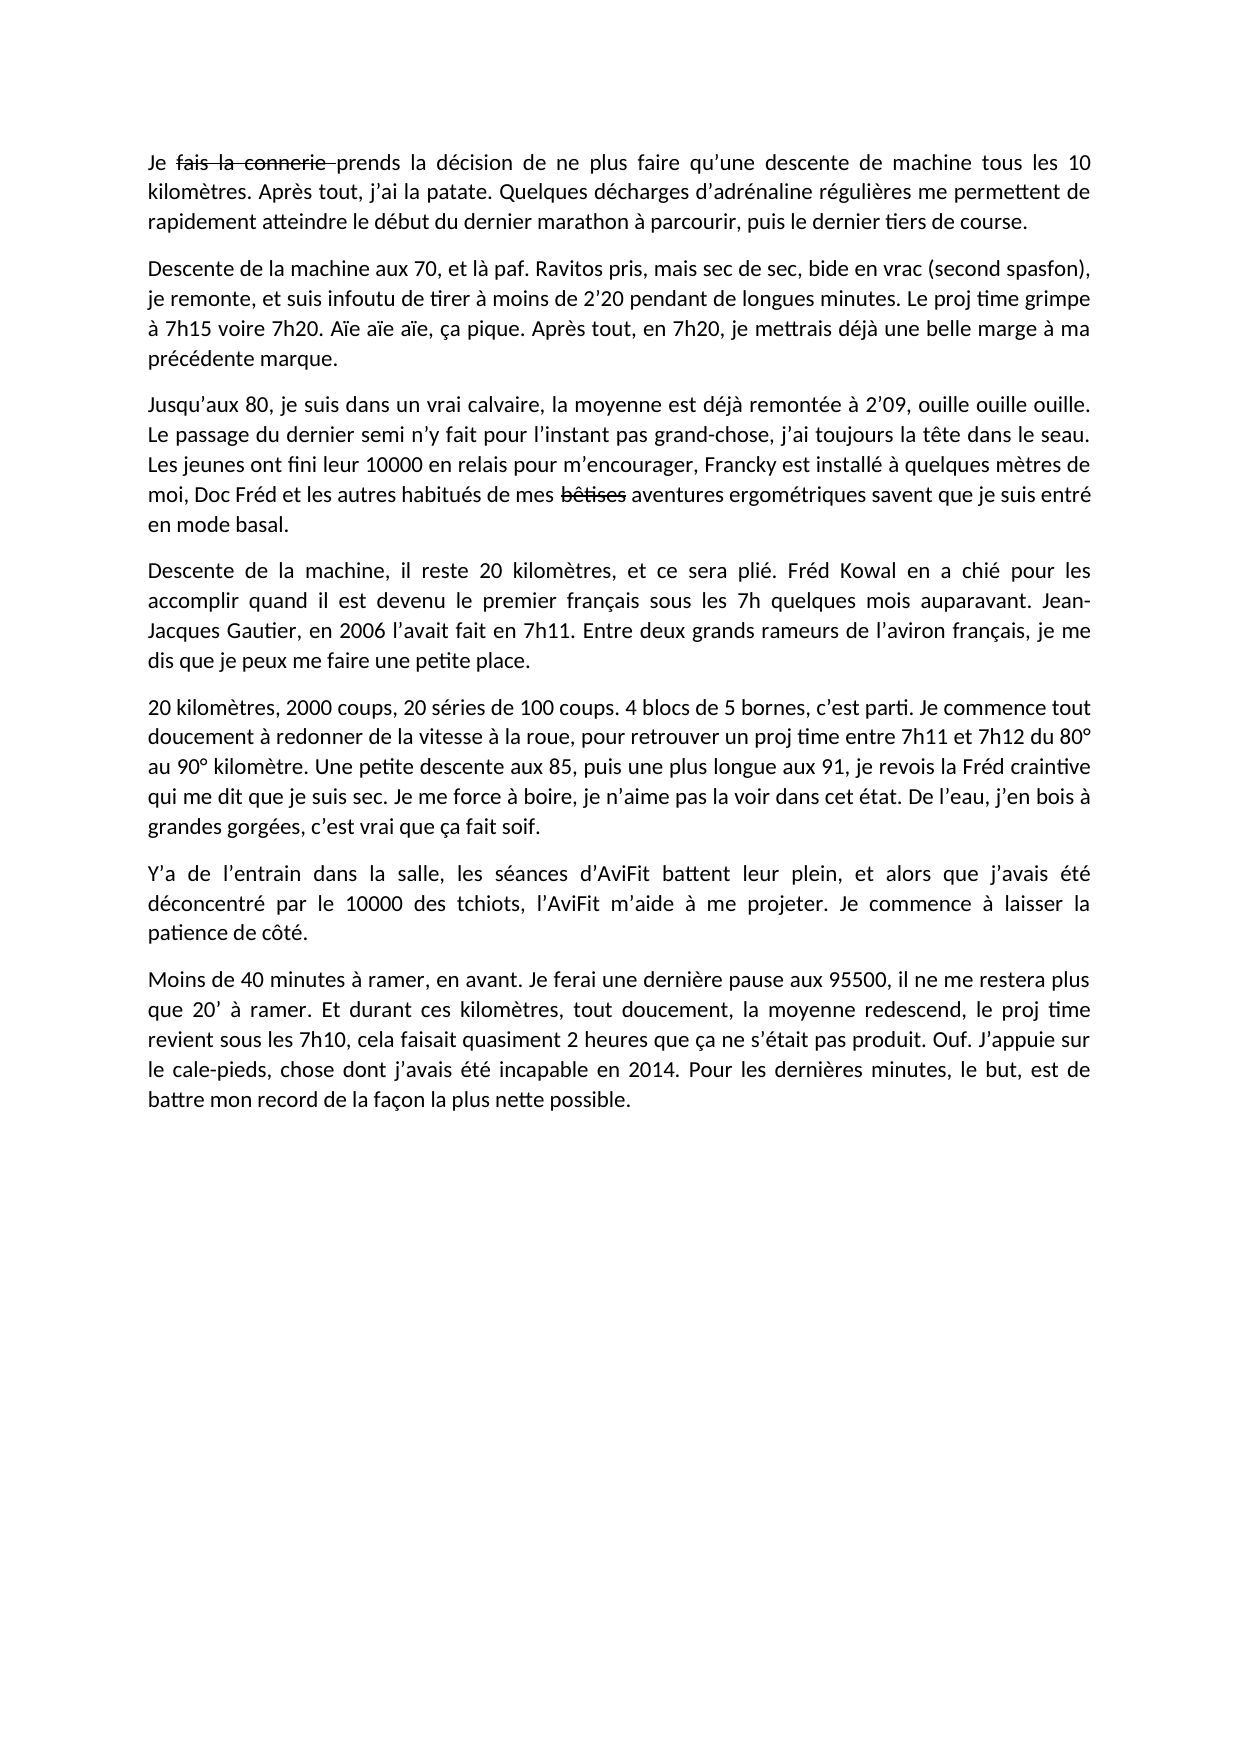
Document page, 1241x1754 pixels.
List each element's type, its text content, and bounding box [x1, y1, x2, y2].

text Y’a de l’entrain dans la salle, les séances d’AviFit battent leur plein, et alors que j’avais été déconcentré par le 10000 des tchiots, l’AviFit m’aide à me projeter. Je commence à laisser la patience de côté. [148, 859, 1093, 947]
text Je fais la connerie prends la décision de ne plus faire qu’une descente de machine tous les 10 kilomètres. Après tout, j’ai la patate. Quelques décharges d’adrénaline régulières me permettent de rapidement atteindre le début du dernier marathon à parcourir, puis le dernier tiers de course. [148, 148, 1093, 235]
text 20 kilomètres, 2000 coups, 20 séries de 100 coups. 4 blocs de 5 bornes, c’est parti. Je commence tout doucement à redonner de la vitesse à la roue, pour retrouver un proj time entre 7h11 et 7h12 du 80° au 90° kilomètre. Une petite descente aux 85, puis une plus longue aux 91, je revois la Fréd craintive qui me dit que je suis sec. Je me force à boire, je n’aime pas la voir dans cet état. De l’eau, j’en bois à grandes gorgées, c’est vrai que ça fait soif. [148, 693, 1093, 840]
text Descente de la machine aux 70, et là paf. Ravitos pris, mais sec de sec, bide en vrac (second spasfon), je remonte, et suis infoutu de tirer à moins de 2’20 pendant de longues minutes. Le proj time grimpe à 7h15 voire 7h20. Aïe aïe aïe, ça pique. Après tout, en 7h20, je mettrais déjà une belle marge à ma précédente marque. [148, 254, 1093, 372]
text Moins de 40 minutes à ramer, en avant. Je ferai une dernière pause aux 95500, il ne me restera plus que 20’ à ramer. Et durant ces kilomètres, tout doucement, la moyenne redescend, le proj time revient sous les 7h10, cela faisait quasiment 2 heures que ça ne s’était pas produit. Ouf. J’appuie sur le cale-pieds, chose dont j’avais été incapable en 2014. Pour les dernières minutes, le but, est de battre mon record de la façon la plus nette possible. [148, 965, 1093, 1113]
text Jusqu’aux 80, je suis dans un vrai calvaire, la moyenne est déjà remontée à 2’09, ouille ouille ouille. Le passage du dernier semi n’y fait pour l’instant pas grand-chose, j’ai toujours la tête dans le seau. Les jeunes ont fini leur 10000 en relais pour m’encourager, Francky est installé à quelques mètres de moi, Doc Fréd et les autres habitués de mes bêtises aventures ergométriques savent que je suis entré en mode basal. [148, 390, 1093, 538]
text Descente de la machine, il reste 20 kilomètres, et ce sera plié. Fréd Kowal en a chié pour les accomplir quand il est devenu le premier français sous les 7h quelques mois auparavant. Jean-Jacques Gautier, en 2006 l’avait fait en 7h11. Entre deux grands rameurs de l’aviron français, je me dis que je peux me faire une petite place. [148, 556, 1093, 674]
